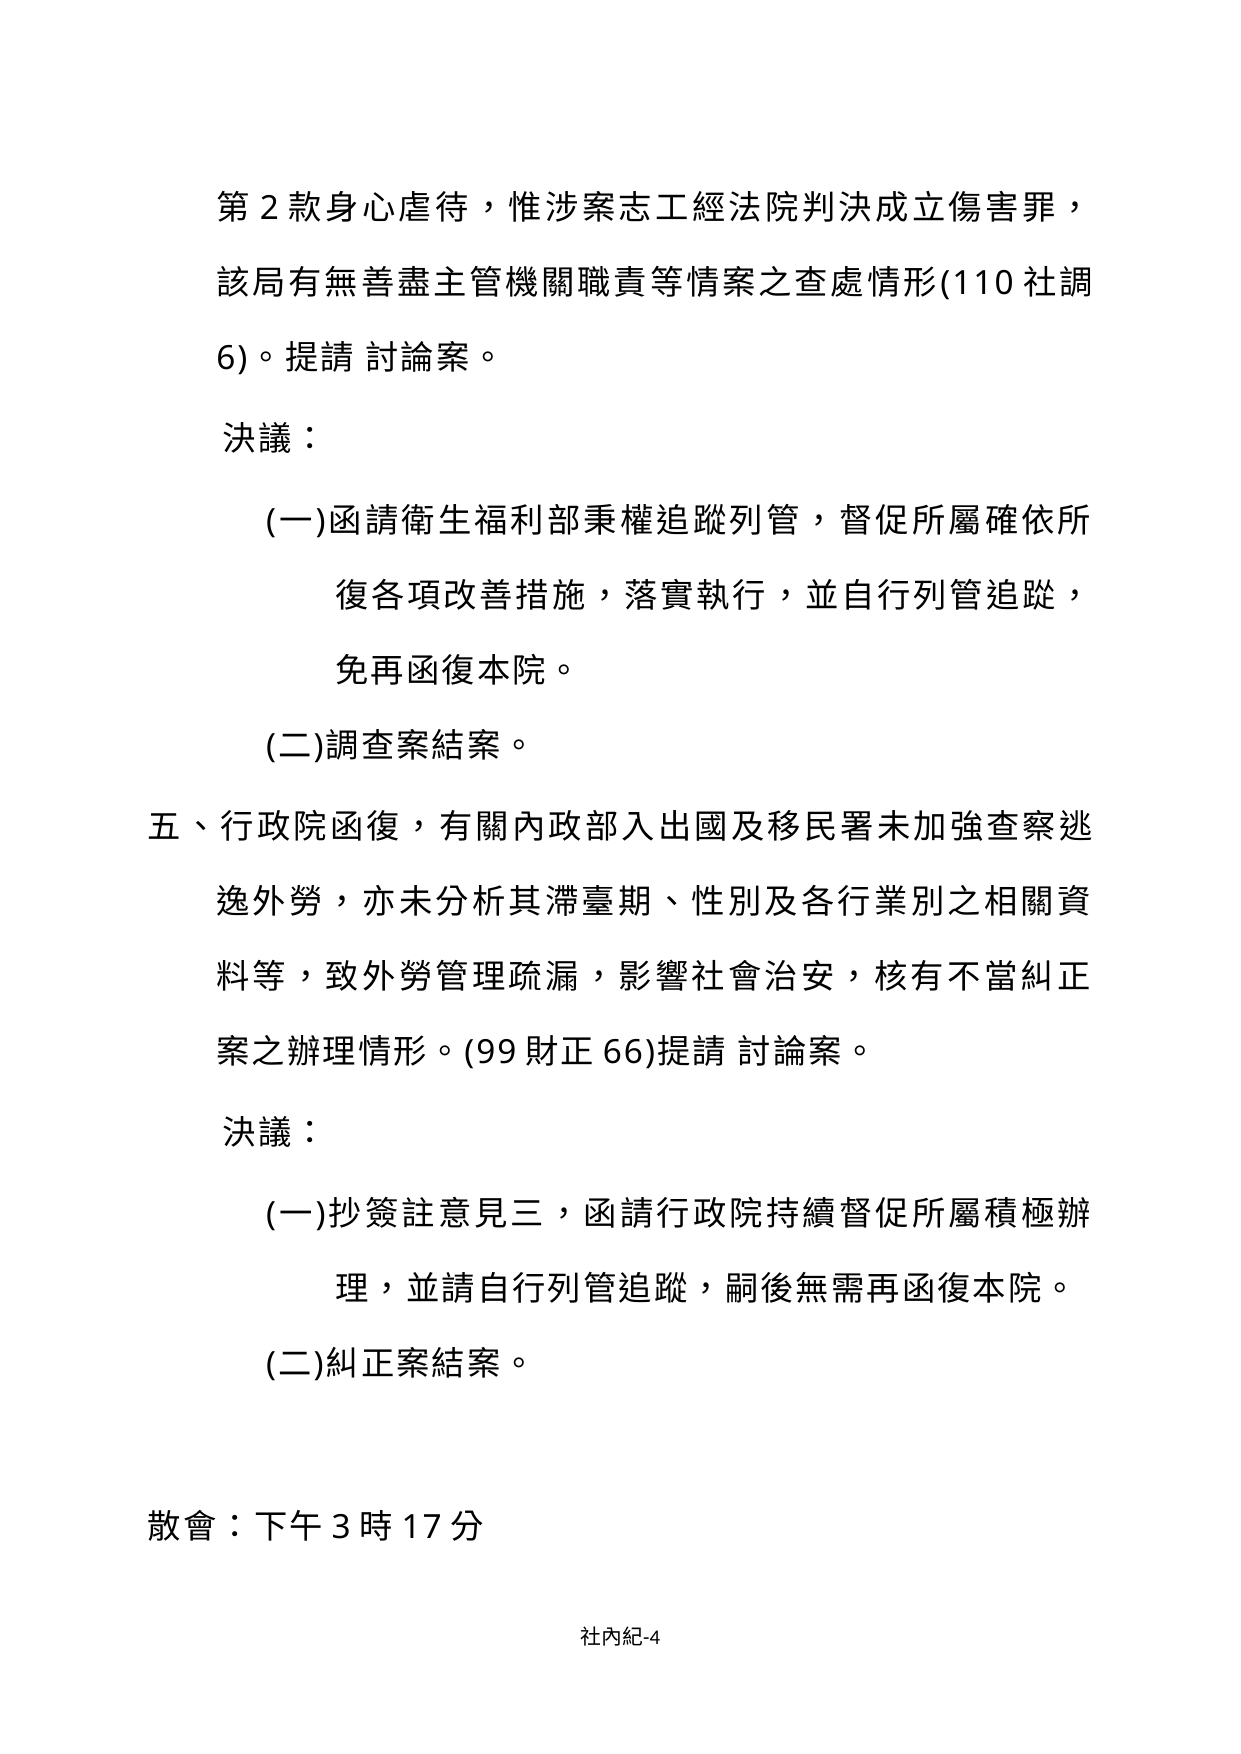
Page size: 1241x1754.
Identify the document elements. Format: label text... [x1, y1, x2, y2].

text 決議： [214, 1091, 1101, 1170]
text 第2款身心虐待，惟涉案志工經法院判決成立傷害罪，該局有無善盡主管機關職責等情案之查處情形(110社調6)。提請 討論案。 [139, 166, 1101, 395]
text (二)調查案結案。 [258, 702, 1101, 782]
text (二)糾正案結案。 [258, 1321, 1101, 1401]
text 散會：下午3時17分 [139, 1484, 1101, 1563]
text (一)函請衛生福利部秉權追蹤列管，督促所屬確依所復各項改善措施，落實執行，並自行列管追踨，免再函復本院。 [258, 478, 1101, 702]
text 五、行政院函復，有關內政部入出國及移民署未加強查察逃逸外勞，亦未分析其滯臺期、性別及各行業別之相關資料等，致外勞管理疏漏，影響社會治安，核有不當糾正案之辦理情形。(99財正66)提請 討論案。 [139, 784, 1101, 1088]
text (一)抄簽註意見三，函請行政院持續督促所屬積極辦理，並請自行列管追蹤，嗣後無需再函復本院。 [258, 1172, 1101, 1321]
text 決議： [214, 397, 1101, 476]
